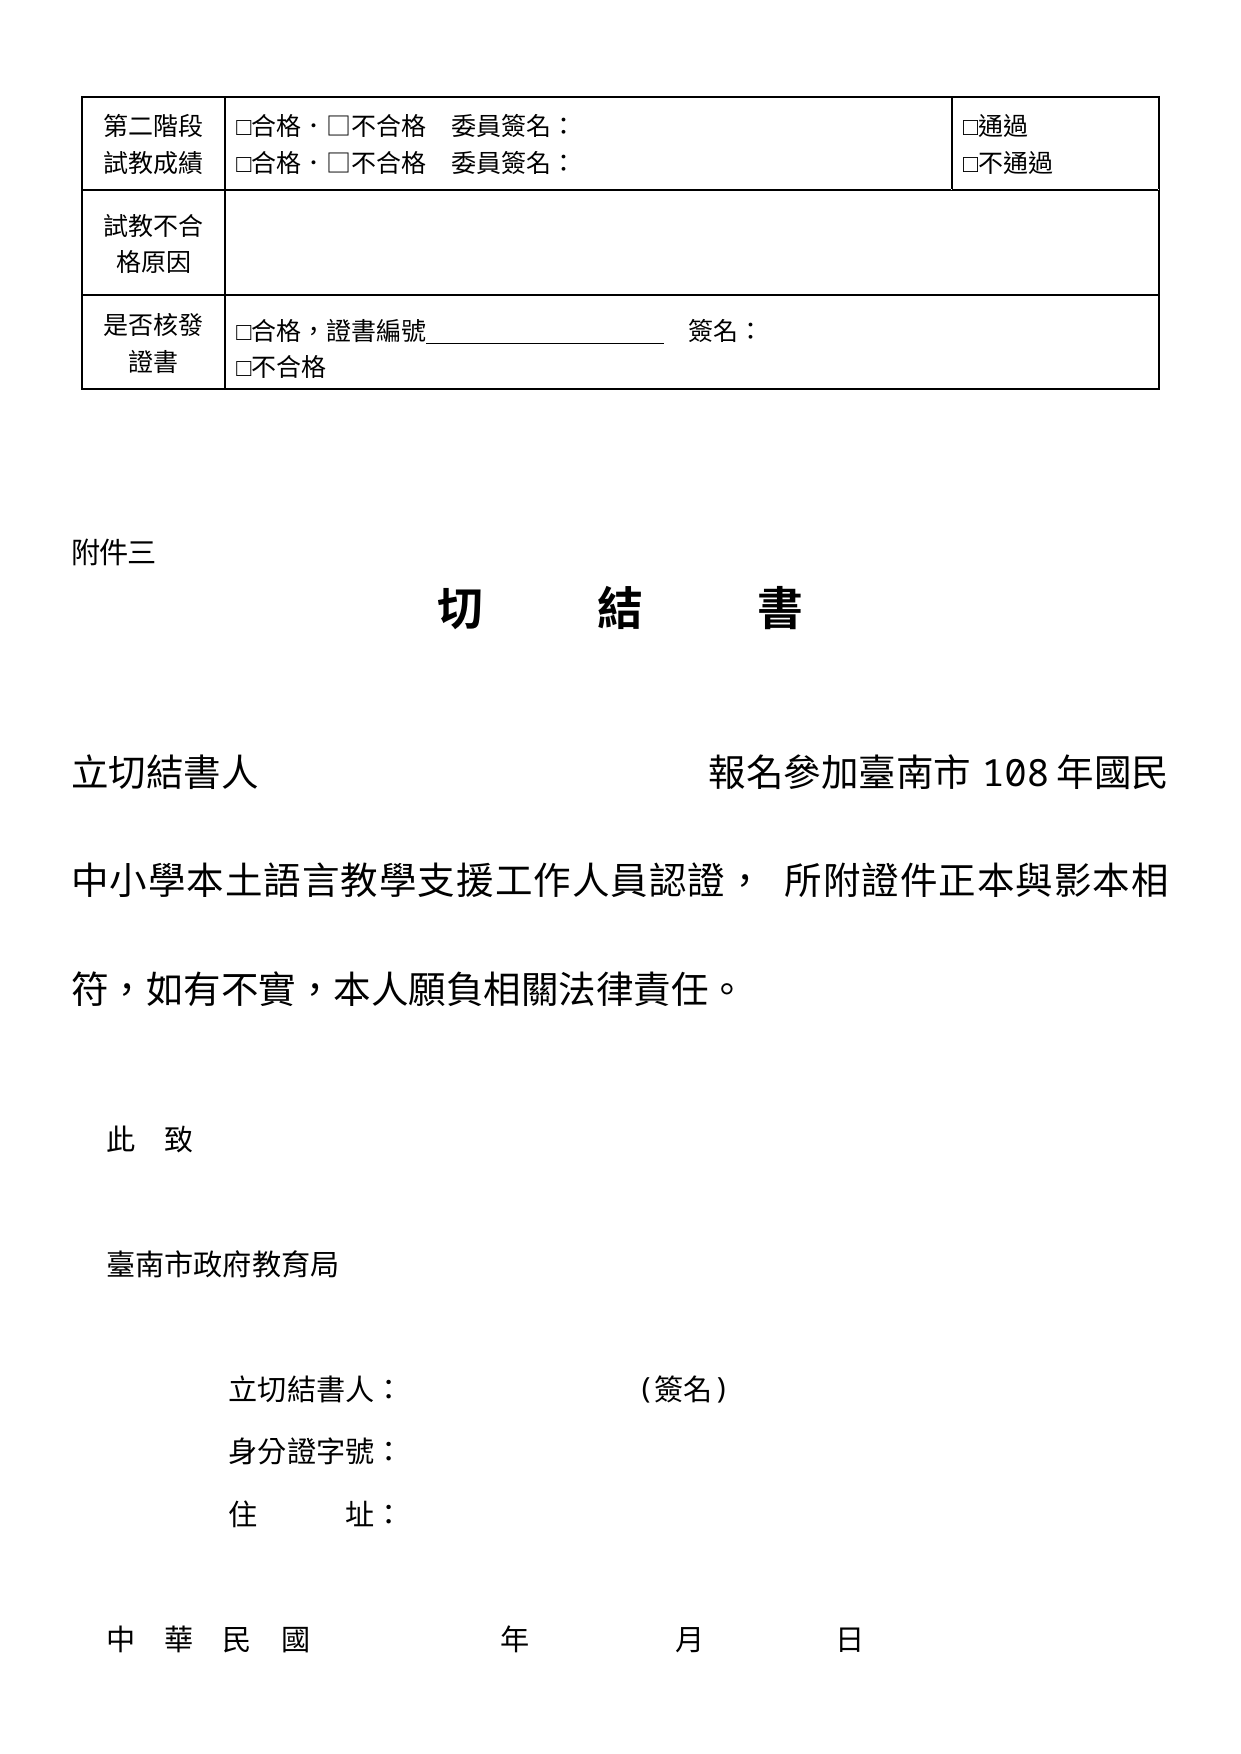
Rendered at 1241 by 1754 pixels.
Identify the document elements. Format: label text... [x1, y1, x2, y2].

table_cell [226, 191, 1158, 294]
text 立切結書人： (簽名) [106, 1346, 1169, 1408]
text 身分證字號： [106, 1408, 1169, 1471]
text 臺南市政府教育局 [106, 1221, 1169, 1283]
text 立切結書人 報名參加臺南市108年國民中小學本土語言教學支援工作人員認證， 所附證件正本與影本相符，如有不實，本人願負相關法律責任。 [71, 742, 1169, 1014]
text 附件三 [71, 529, 1216, 572]
text 住 址： [106, 1471, 1169, 1533]
text 切 結 書 [71, 572, 1169, 638]
table_cell 是否核發證書 [83, 296, 224, 388]
text 中 華 民 國 年 月 日 [106, 1596, 1169, 1658]
text 此 致 [106, 1096, 1169, 1158]
table_cell □合格．□不合格 委員簽名： □合格．□不合格 委員簽名： [226, 98, 951, 189]
table_cell □合格，證書編號 簽名： □不合格 [226, 296, 1158, 388]
table_cell 試教不合格原因 [83, 191, 224, 294]
table_cell 第二階段 試教成績 [83, 98, 224, 189]
table_cell □通過 □不通過 [953, 98, 1158, 189]
